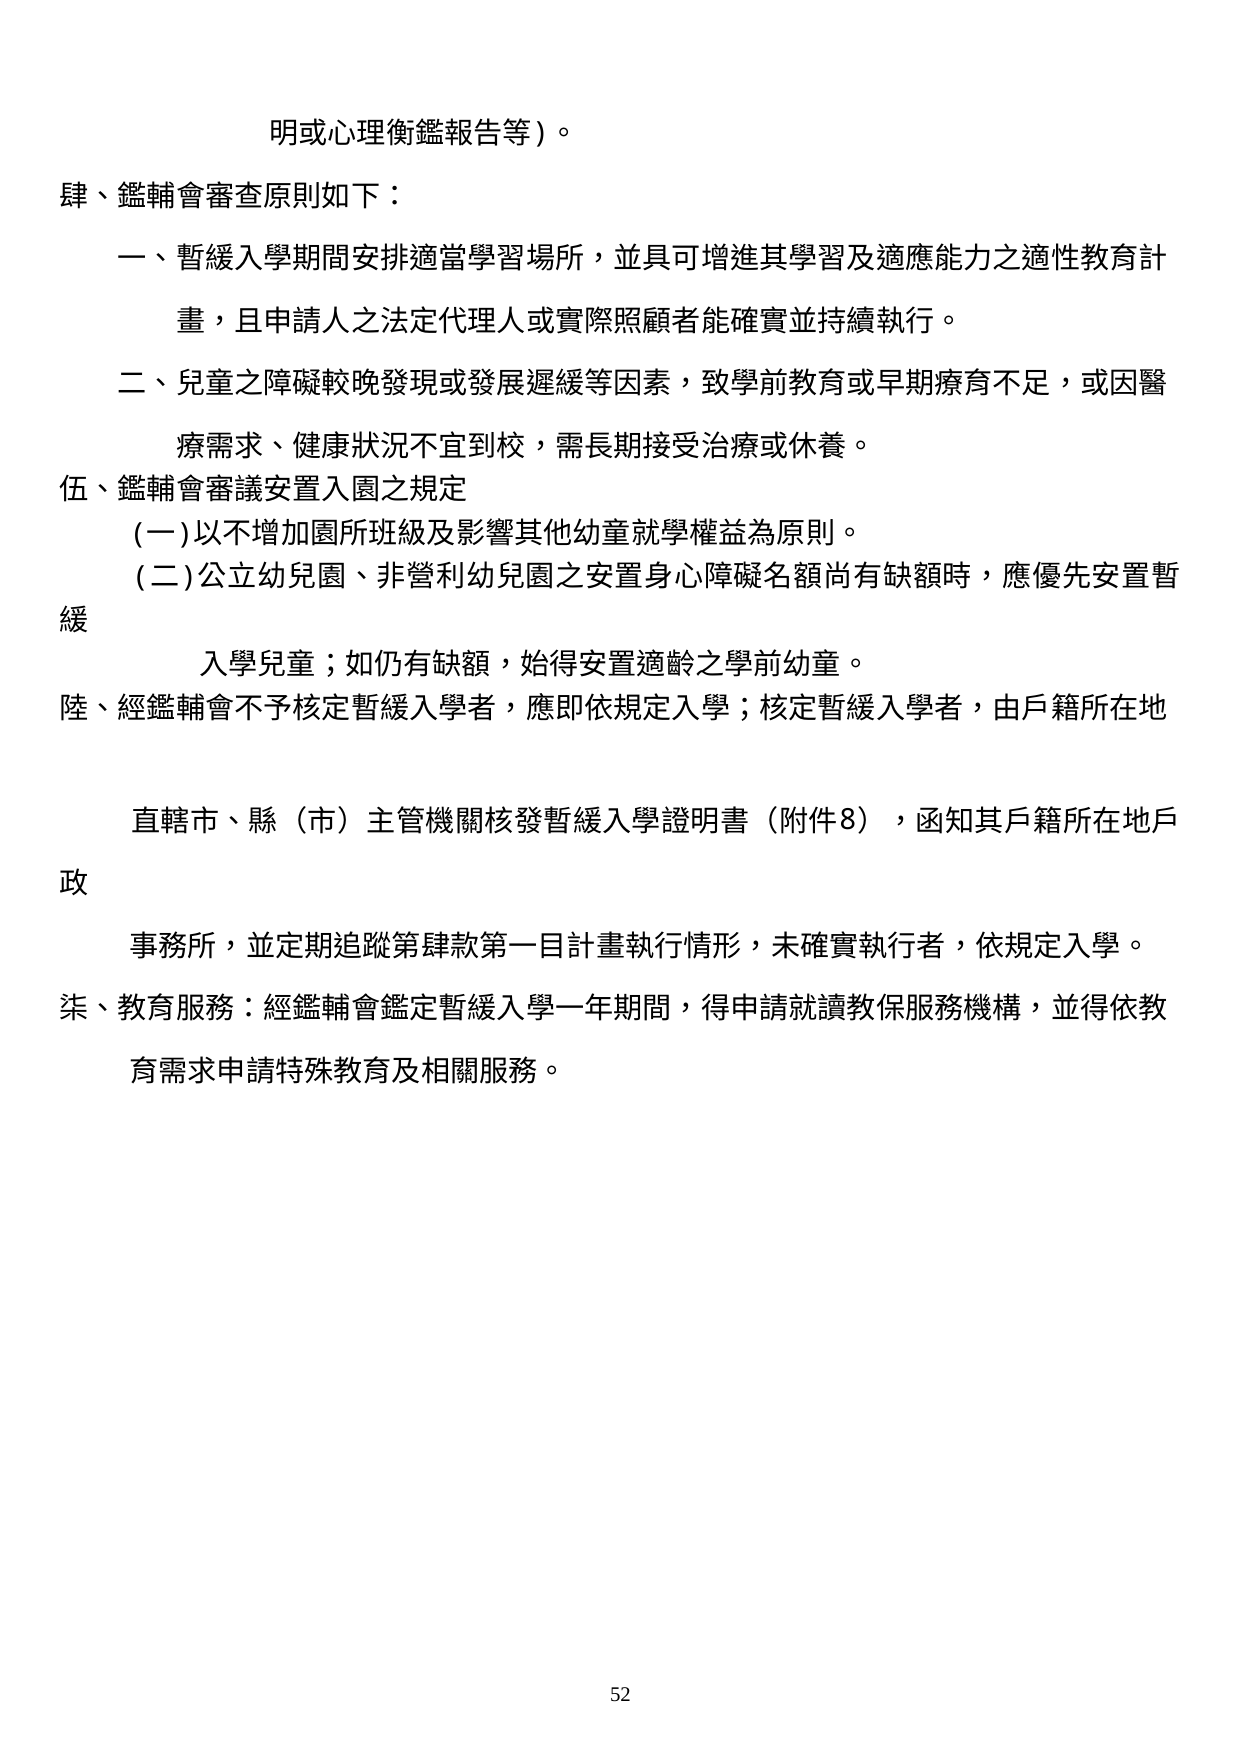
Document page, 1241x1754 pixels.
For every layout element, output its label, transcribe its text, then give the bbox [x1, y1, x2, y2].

text 一、暫緩入學期間安排適當學習場所，並具可增進其學習及適應能力之適性教育計 [59, 214, 1181, 277]
text 療需求、健康狀況不宜到校，需長期接受治療或休養。 [59, 402, 1181, 464]
text 畫，且申請人之法定代理人或實際照顧者能確實並持續執行。 [59, 277, 1181, 339]
text 肆、鑑輔會審查原則如下： [59, 152, 1181, 214]
text 直轄市、縣（市）主管機關核發暫緩入學證明書（附件8），函知其戶籍所在地戶政 [59, 777, 1181, 902]
text 伍、鑑輔會審議安置入園之規定 [59, 464, 1181, 508]
text 二、兒童之障礙較晚發現或發展遲緩等因素，致學前教育或早期療育不足，或因醫 [59, 339, 1181, 402]
text 育需求申請特殊教育及相關服務。 [59, 1027, 1181, 1089]
text (一)以不增加園所班級及影響其他幼童就學權益為原則。 [59, 508, 1181, 552]
text 柒、教育服務：經鑑輔會鑑定暫緩入學一年期間，得申請就讀教保服務機構，並得依教 [59, 964, 1181, 1027]
text (二)公立幼兒園、非營利幼兒園之安置身心障礙名額尚有缺額時，應優先安置暫緩 [59, 552, 1181, 639]
text 事務所，並定期追蹤第肆款第一目計畫執行情形，未確實執行者，依規定入學。 [59, 902, 1181, 964]
text 明或心理衡鑑報告等)。 [59, 89, 1181, 152]
text 入學兒童；如仍有缺額，始得安置適齡之學前幼童。 [59, 639, 1181, 683]
text 陸、經鑑輔會不予核定暫緩入學者，應即依規定入學；核定暫緩入學者，由戶籍所在地 [59, 683, 1181, 727]
